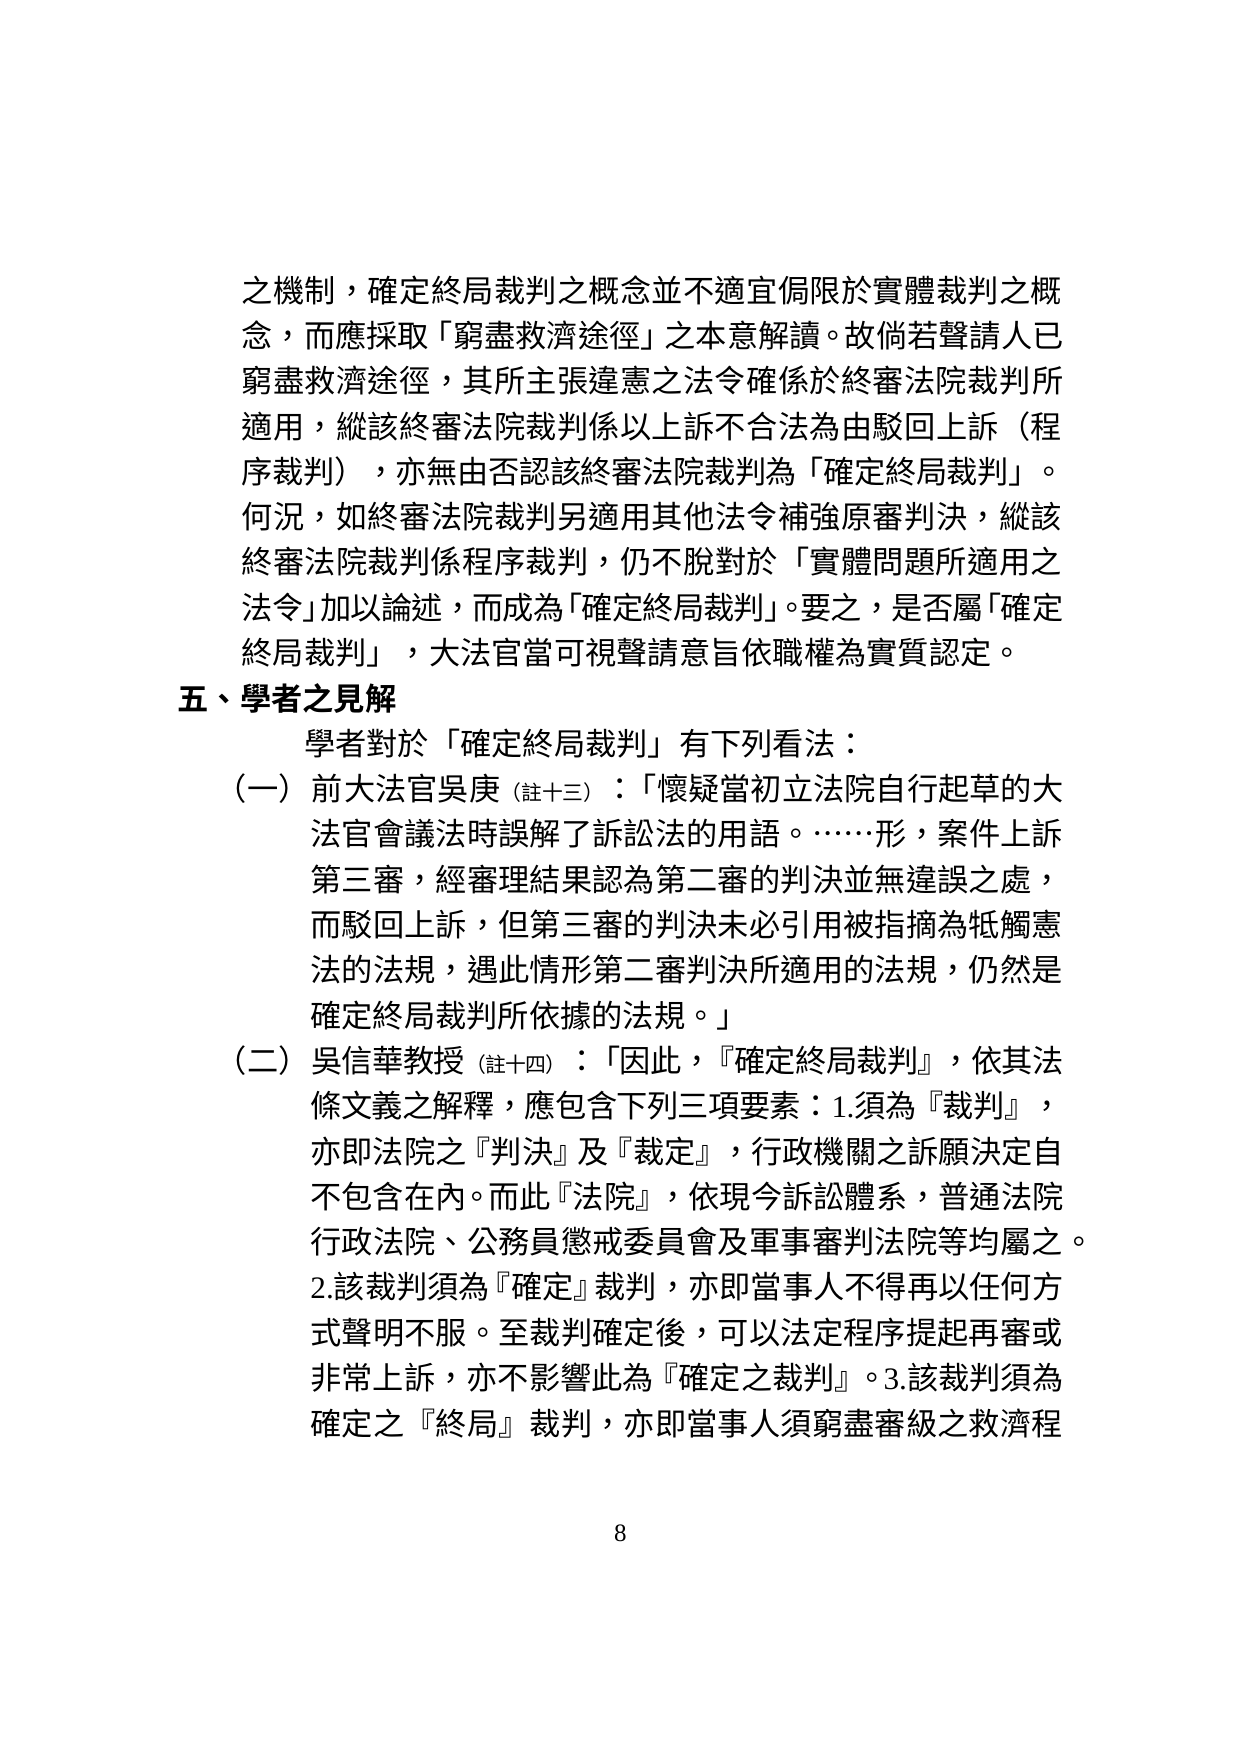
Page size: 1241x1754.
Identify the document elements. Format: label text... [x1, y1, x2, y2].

text （二）吳信華教授（註十四）：「因此，『確定終局裁判』，依其法條文義之解釋，應包含下列三項要素：1.須為『裁判』，亦即法院之『判決』及『裁定』，行政機關之訴願決定自不包含在內。而此『法院』，依現今訴訟體系，普通法院、行政法院、公務員懲戒委員會及軍事審判法院等均屬之。2.該裁判須為『確定』裁判，亦即當事人不得再以任何方式聲明不服。至裁判確定後，可以法定程序提起再審或非常上訴，亦不影響此為『確定之裁判』。3.該裁判須為確定之『終局』裁判，亦即當事人須窮盡審級之救濟程序，直至一般審級程序結束時為止；換言之，即係『終審法院之「確定終局裁判」』。此須視相關法令規定其審級救濟之情形如何而定。」 [216, 1036, 1063, 1444]
text 五、學者之見解 [177, 674, 1063, 719]
text 學者對於「確定終局裁判」有下列看法： [241, 719, 1063, 764]
text 因此，就司法院大法官會議法之立法原意觀察，為避免人民濫用此一制度聲請解釋，已納入「依法定程序提起訴訟」之機制，確定終局裁判之概念並不適宜侷限於實體裁判之概念，而應採取「窮盡救濟途徑」之本意解讀。故倘若聲請人已窮盡救濟途徑，其所主張違憲之法令確係於終審法院裁判所適用，縱該終審法院裁判係以上訴不合法為由駁回上訴（程序裁判），亦無由否認該終審法院裁判為「確定終局裁判」。何況，如終審法院裁判另適用其他法令補強原審判決，縱該終審法院裁判係程序裁判，仍不脫對於「實體問題所適用之法令」加以論述，而成為「確定終局裁判」。要之，是否屬「確定終局裁判」，大法官當可視聲請意旨依職權為實質認定。 [241, 266, 1063, 674]
text （一）前大法官吳庚（註十三）：「懷疑當初立法院自行起草的大法官會議法時誤解了訴訟法的用語。……形，案件上訴第三審，經審理結果認為第二審的判決並無違誤之處，而駁回上訴，但第三審的判決未必引用被指摘為牴觸憲法的法規，遇此情形第二審判決所適用的法規，仍然是確定終局裁判所依據的法規。」 [216, 764, 1063, 1036]
